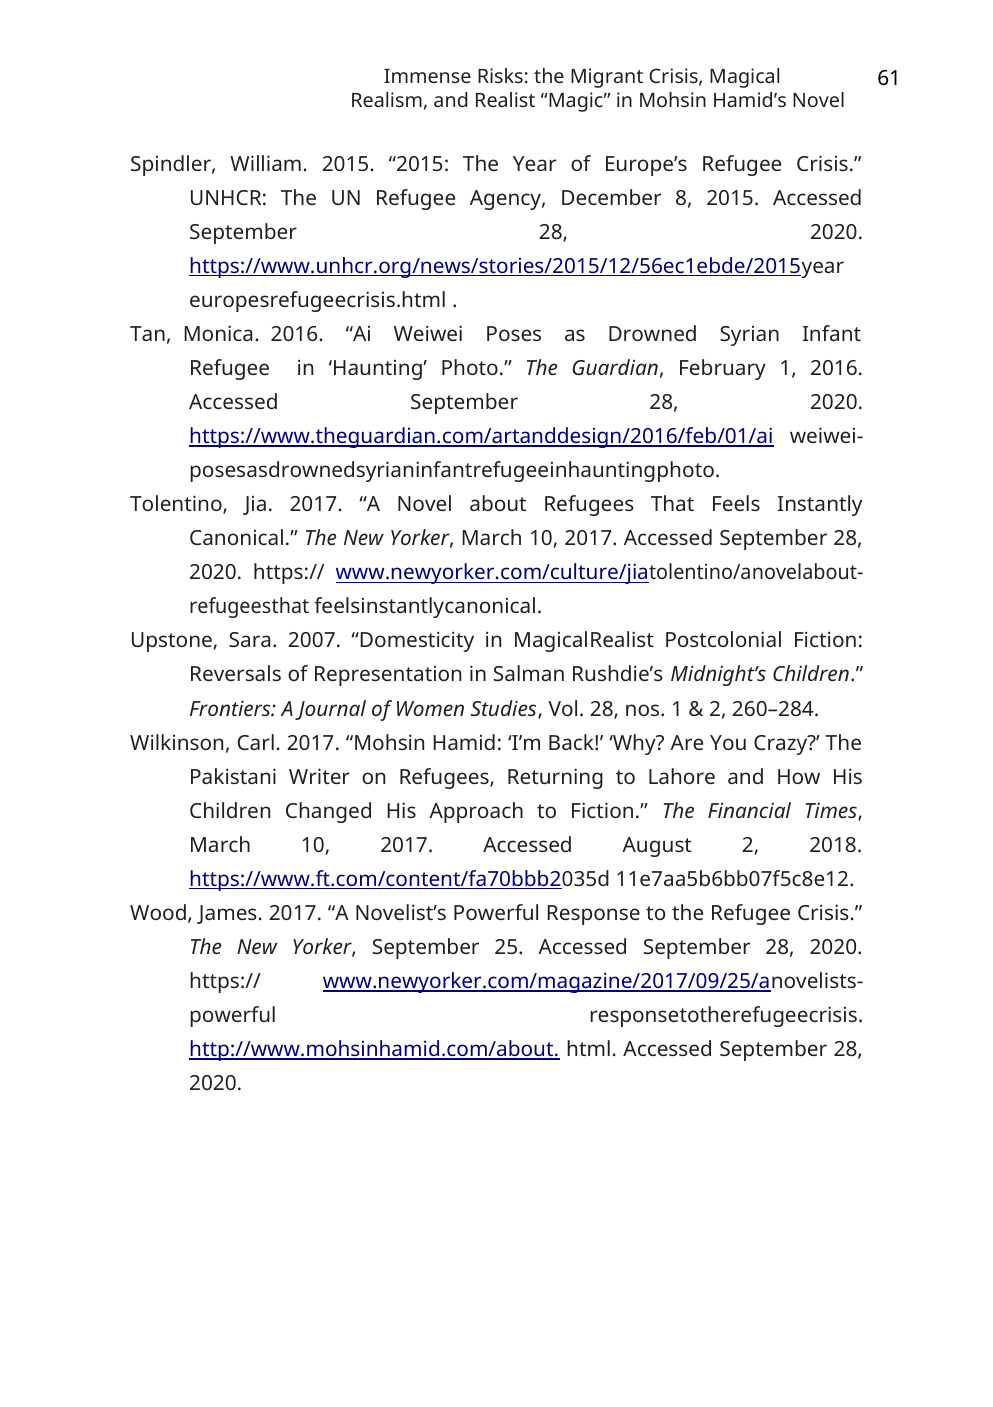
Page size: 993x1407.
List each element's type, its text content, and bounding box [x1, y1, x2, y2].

text Upstone, Sara. 2007. “Domesticity in Magical­Realist Postcolonial Fiction: Reversals of Representation in Salman Rushdie’s Midnight’s Children.” Frontiers: A Journal of Women Studies, Vol. 28, nos. 1 & 2, 260–284. [130, 626, 863, 722]
text Tan, Monica. 2016. “Ai Weiwei Poses as Drowned Syrian Infant Refugee in ‘Haunting’ Photo.” The Guardian, February 1, 2016. Accessed September 28, 2020. https://www.theguardian.com/artanddesign/2016/feb/01/ai­ weiwei­poses­as­drowned­syrian­infant­refugee­in­haunting­photo. [130, 319, 863, 484]
text Tolentino, Jia. 2017. “A Novel about Refugees That Feels Instantly Canonical.” The New Yorker, March 10, 2017. Accessed September 28, 2020. https:// www.newyorker.com/culture/jia­tolentino/a­novel­about­refugees­that­ feels­instantly­canonical. [130, 489, 863, 620]
text Wood, James. 2017. “A Novelist’s Powerful Response to the Refugee Crisis.” The New Yorker, September 25. Accessed September 28, 2020. https:// www.newyorker.com/magazine/2017/09/25/a­novelists­powerful­ response­to­the­refugee­crisis. http://www.mohsinhamid.com/about. html. Accessed September 28, 2020. [130, 898, 863, 1097]
text Spindler, William. 2015. “2015: The Year of Europe’s Refugee Crisis.” UNHCR: The UN Refugee Agency, December 8, 2015. Accessed September 28, 2020. https://www.unhcr.org/news/stories/2015/12/56ec1ebde/2015­year­ europes­refugee­crisis.html . [130, 149, 863, 313]
text Wilkinson, Carl. 2017. “Mohsin Hamid: ‘I’m Back!’ ‘Why? Are You Crazy?’ The Pakistani Writer on Refugees, Returning to Lahore and How His Children Changed His Approach to Fiction.” The Financial Times, March 10, 2017. Accessed August 2, 2018. https://www.ft.com/content/fa70bbb2­035d­ 11e7­aa5b­6bb07f5c8e12. [130, 728, 863, 892]
